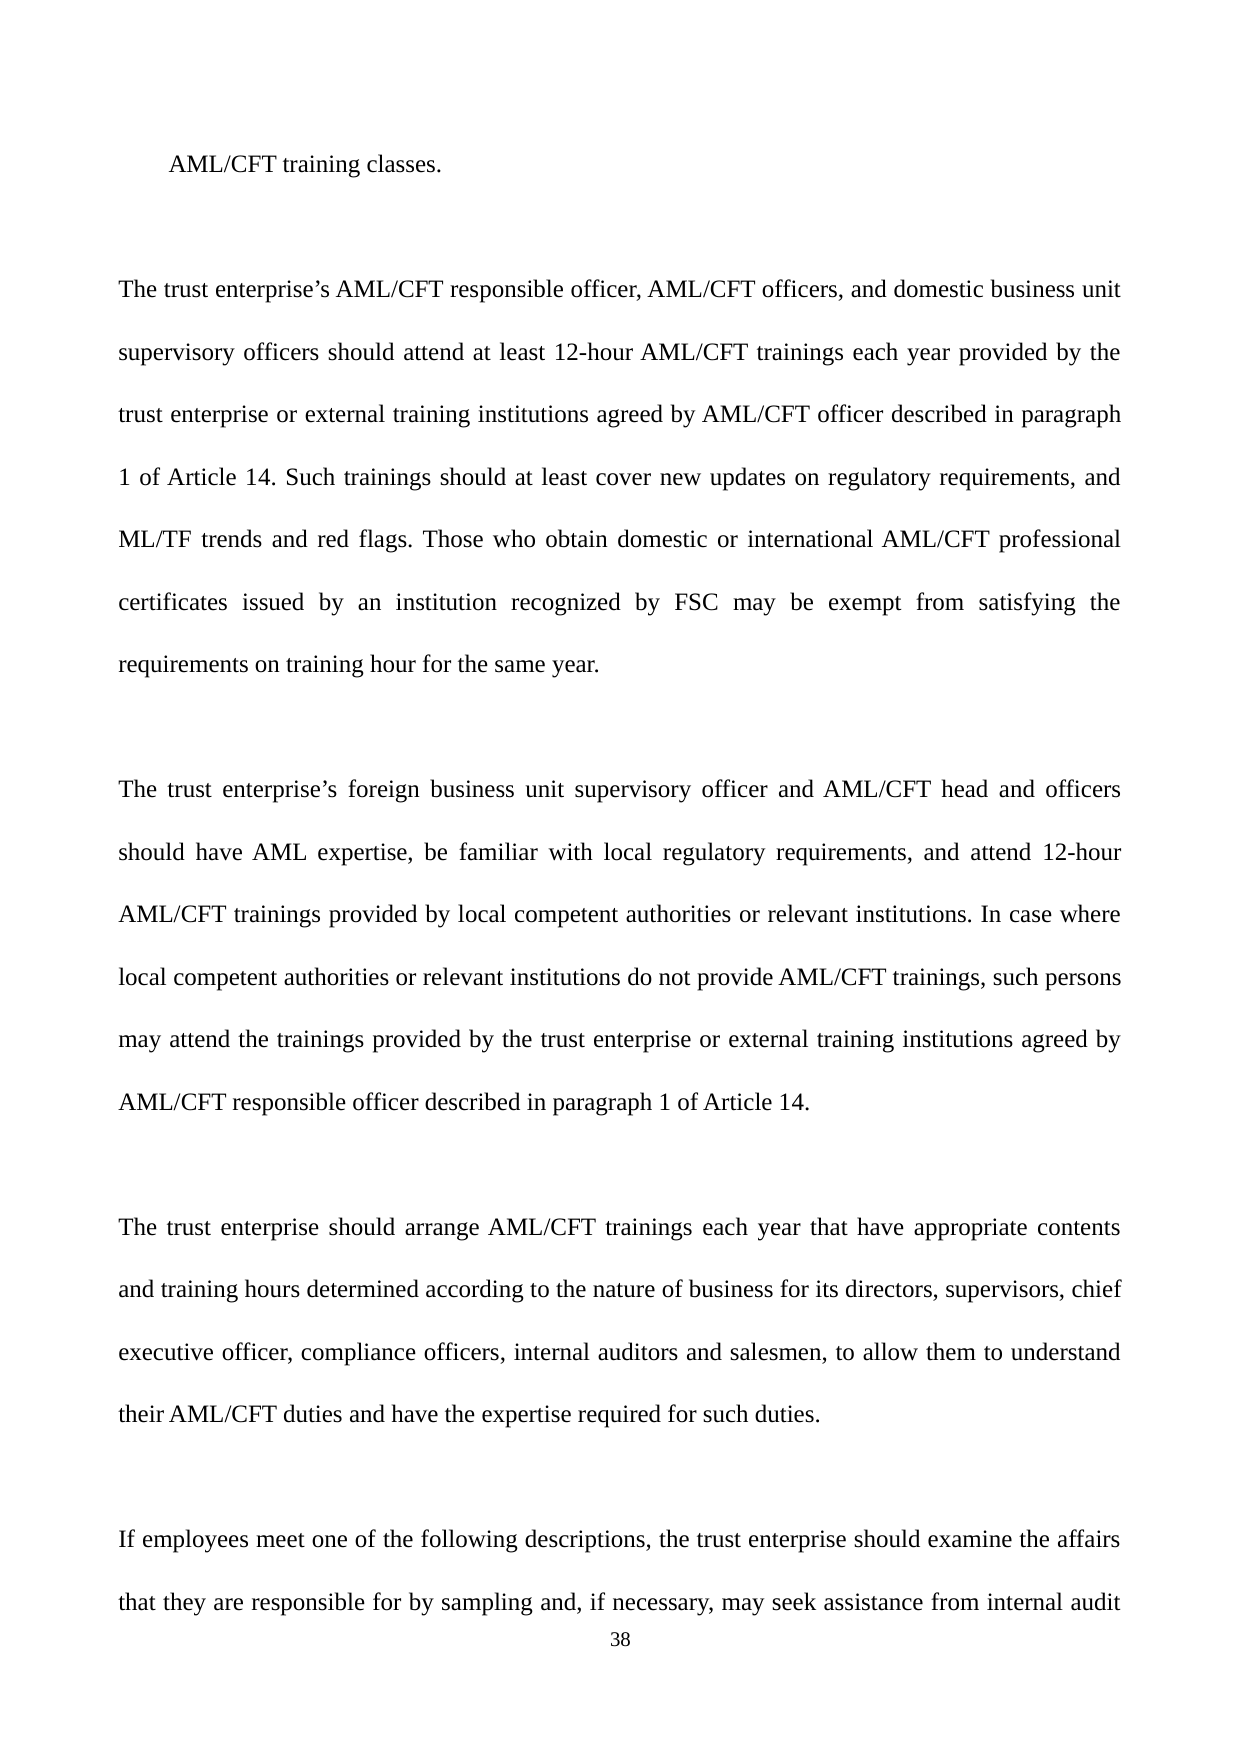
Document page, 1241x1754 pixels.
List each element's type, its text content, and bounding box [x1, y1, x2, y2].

text The trust enterprise’s foreign business unit supervisory officer and AML/CFT head and officers should have AML expertise, be familiar with local regulatory requirements, and attend 12-hour AML/CFT trainings provided by local competent authorities or relevant institutions. In case where local competent authorities or relevant institutions do not provide AML/CFT trainings, such persons may attend the trainings provided by the trust enterprise or external training institutions agreed by AML/CFT responsible officer described in paragraph 1 of Article 14. [118, 747, 1122, 1122]
text The trust enterprise’s AML/CFT responsible officer, AML/CFT officers, and domestic business unit supervisory officers should attend at least 12-hour AML/CFT trainings each year provided by the trust enterprise or external training institutions agreed by AML/CFT officer described in paragraph 1 of Article 14. Such trainings should at least cover new updates on regulatory requirements, and ML/TF trends and red flags. Those who obtain domestic or international AML/CFT professional certificates issued by an institution recognized by FSC may be exempt from satisfying the requirements on training hour for the same year. [118, 247, 1122, 685]
text If employees meet one of the following descriptions, the trust enterprise should examine the affairs that they are responsible for by sampling and, if necessary, may seek assistance from internal audit [118, 1497, 1122, 1622]
text AML/CFT training classes. [118, 122, 1122, 185]
text The trust enterprise should arrange AML/CFT trainings each year that have appropriate contents and training hours determined according to the nature of business for its directors, supervisors, chief executive officer, compliance officers, internal auditors and salesmen, to allow them to understand their AML/CFT duties and have the expertise required for such duties. [118, 1185, 1122, 1435]
